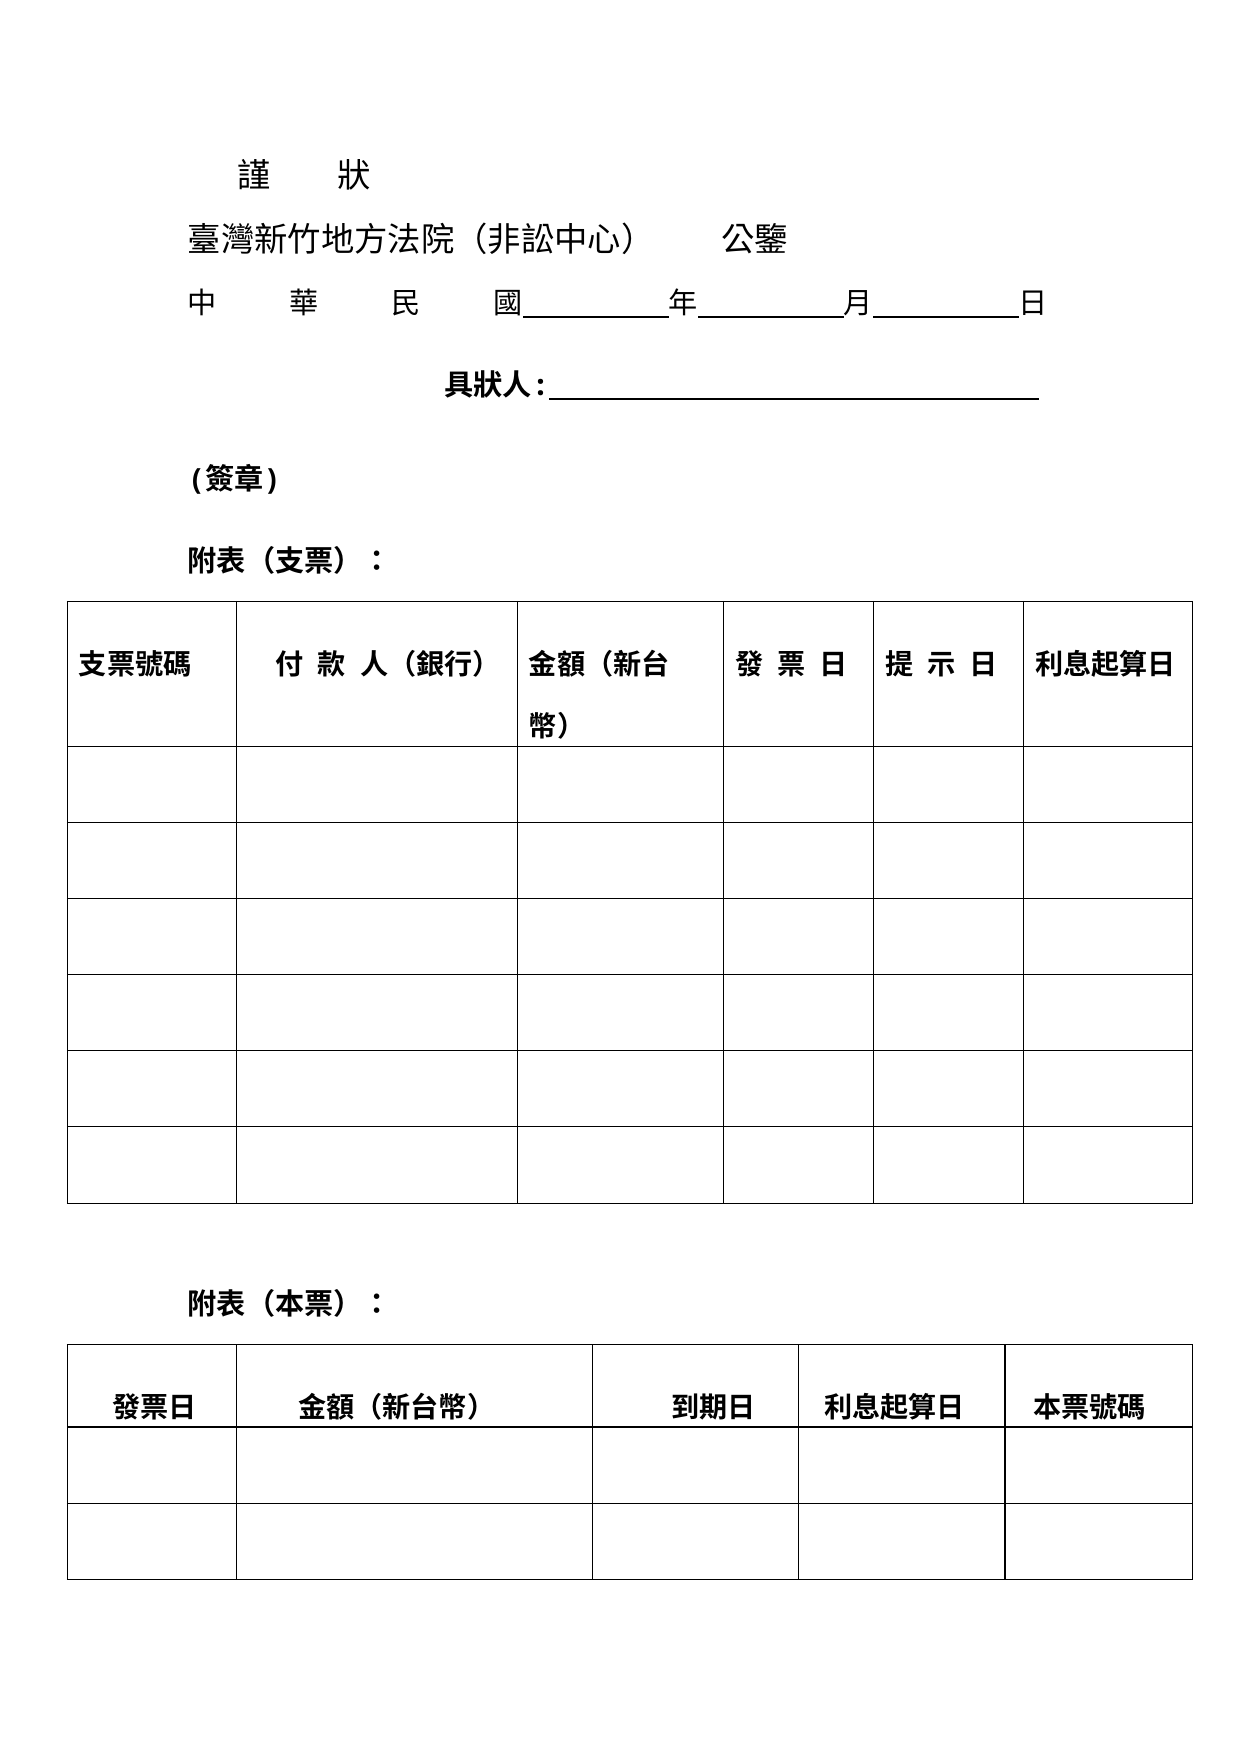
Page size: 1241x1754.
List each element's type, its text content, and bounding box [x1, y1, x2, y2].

table_cell [237, 975, 517, 1050]
table_cell [1024, 1127, 1192, 1202]
table_cell [1024, 747, 1192, 822]
table_cell [593, 1428, 798, 1502]
table_cell [724, 899, 873, 974]
table_header 支票號碼 [68, 602, 236, 746]
table_cell [724, 1051, 873, 1126]
table_cell [724, 975, 873, 1050]
table_cell [237, 1504, 592, 1579]
table_header 發 票 日 [724, 602, 873, 746]
table_cell [68, 823, 236, 898]
table_cell [68, 1428, 236, 1502]
table_header 金額（新台幣） [237, 1345, 592, 1426]
table_cell [874, 899, 1023, 974]
table_cell [1024, 975, 1192, 1050]
text 謹 狀 [187, 158, 1053, 194]
table_cell [68, 899, 236, 974]
table_cell [68, 1127, 236, 1202]
table_header 發票日 [68, 1345, 236, 1426]
text 附表（支票）： [187, 537, 1053, 579]
table_cell [799, 1504, 1004, 1579]
table_cell [799, 1428, 1004, 1502]
table_header 提 示 日 [874, 602, 1023, 746]
table_cell [237, 899, 517, 974]
table_cell [237, 1428, 592, 1502]
table_cell [874, 975, 1023, 1050]
table_header 利息起算日 [1024, 602, 1192, 746]
table_cell [593, 1504, 798, 1579]
table_cell [874, 747, 1023, 822]
table_cell [68, 1051, 236, 1126]
table_cell [237, 1127, 517, 1202]
text 附表（本票）： [187, 1281, 1053, 1323]
table_cell [1024, 899, 1192, 974]
table_header 利息起算日 [799, 1345, 1004, 1426]
table_cell [1024, 1051, 1192, 1126]
table_cell [237, 823, 517, 898]
table_cell [518, 899, 723, 974]
table_header 到期日 [593, 1345, 798, 1426]
table_cell [518, 1127, 723, 1202]
table_cell [518, 747, 723, 822]
table_cell [1006, 1428, 1192, 1502]
table_cell [518, 1051, 723, 1126]
table_cell [724, 747, 873, 822]
table_cell [237, 747, 517, 822]
table_cell [874, 1127, 1023, 1202]
table_header 本票號碼 [1006, 1345, 1192, 1426]
table_cell [874, 823, 1023, 898]
table_cell [724, 1127, 873, 1202]
table_cell [68, 1504, 236, 1579]
table_cell [237, 1051, 517, 1126]
table_cell [724, 823, 873, 898]
text 中 華 民 國 年 月 日 [187, 280, 1053, 322]
table_header 金額（新台幣） [518, 602, 723, 746]
table_cell [68, 975, 236, 1050]
table_cell [518, 975, 723, 1050]
table_cell [68, 747, 236, 822]
text 具狀人: (簽章) [187, 341, 1053, 497]
table_header 付 款 人（銀行） [237, 602, 517, 746]
table_cell [874, 1051, 1023, 1126]
table_cell [1024, 823, 1192, 898]
table_cell [1006, 1504, 1192, 1579]
text 臺灣新竹地方法院（非訟中心） 公鑒 [187, 213, 1053, 261]
table_cell [518, 823, 723, 898]
